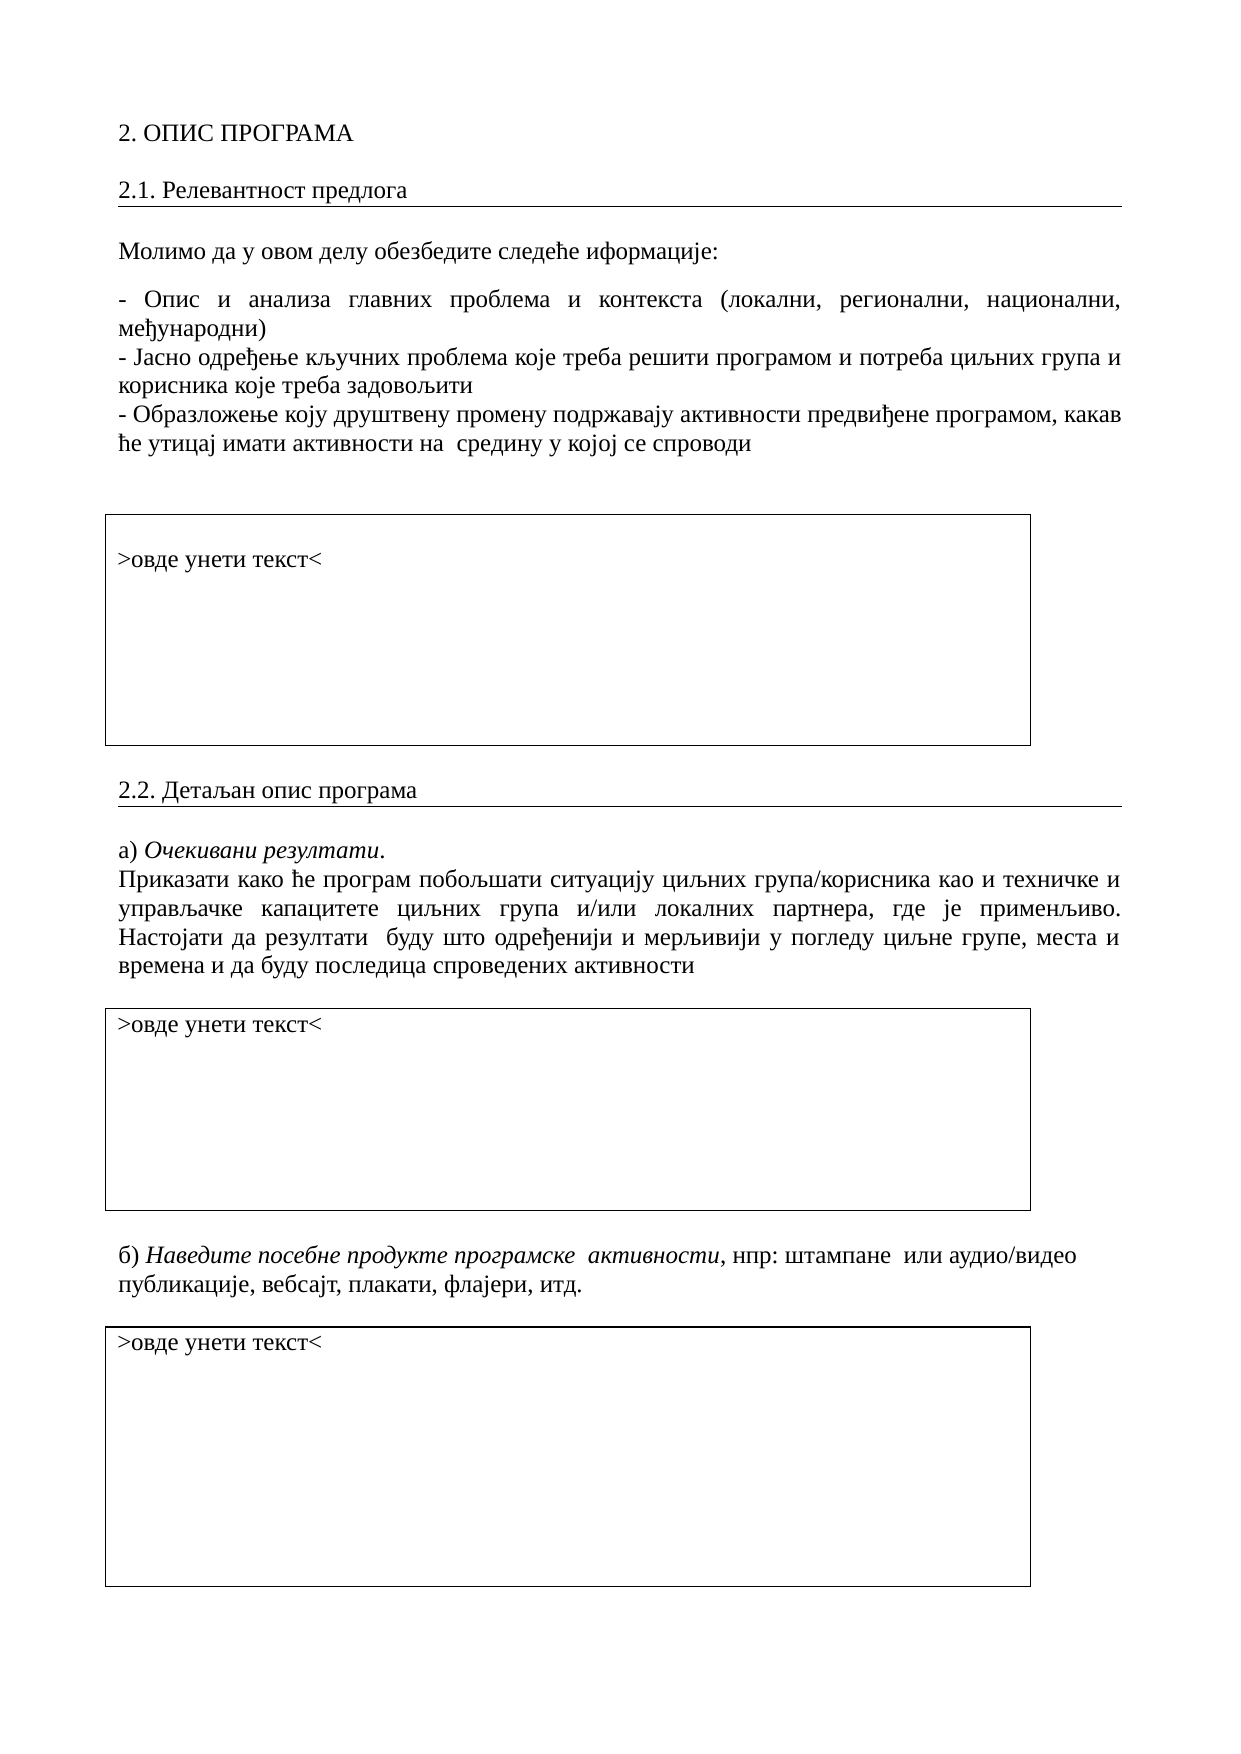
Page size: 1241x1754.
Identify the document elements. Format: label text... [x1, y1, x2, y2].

table_header >овде унети текст< [106, 1328, 1030, 1586]
text 2.1. Релевантност предлога [118, 176, 1122, 206]
table_header >овде унети текст< [106, 515, 1030, 745]
text 2.2. Детаљан опис програма [118, 775, 1122, 806]
text а) Очекивани резултати. [118, 836, 1122, 864]
text 2. ОПИС ПРОГРАМА [118, 118, 1122, 147]
text Приказати како ће програм побољшати ситуацију циљних група/корисника као и техничке и управљачке капацитете циљних група и/или локалних партнера, где је применљиво. Настојати да резултати буду што одређенији и мерљивији у погледу циљне групе, места и времена и да буду последица спроведених активности [118, 864, 1122, 979]
text Молимо да у овом делу обезбедите следеће иформације: [118, 236, 1122, 265]
text - Опис и анализа главних проблема и контекста (локални, регионални, национални, међународни) [118, 284, 1122, 342]
text б) Наведите посебне продукте програмске активности, нпр: штампане или аудио/видео публикације, вебсајт, плакати, флајери, итд. [118, 1240, 1122, 1298]
text - Образложење коју друштвену промену подржавају активности предвиђене програмом, какав ће утицај имати активности на средину у којој се спроводи [118, 399, 1122, 457]
table_header >овде унети текст< [106, 1009, 1030, 1210]
text - Јасно одређење кључних проблема које треба решити програмом и потреба циљних група и корисника које треба задовољити [118, 342, 1122, 399]
